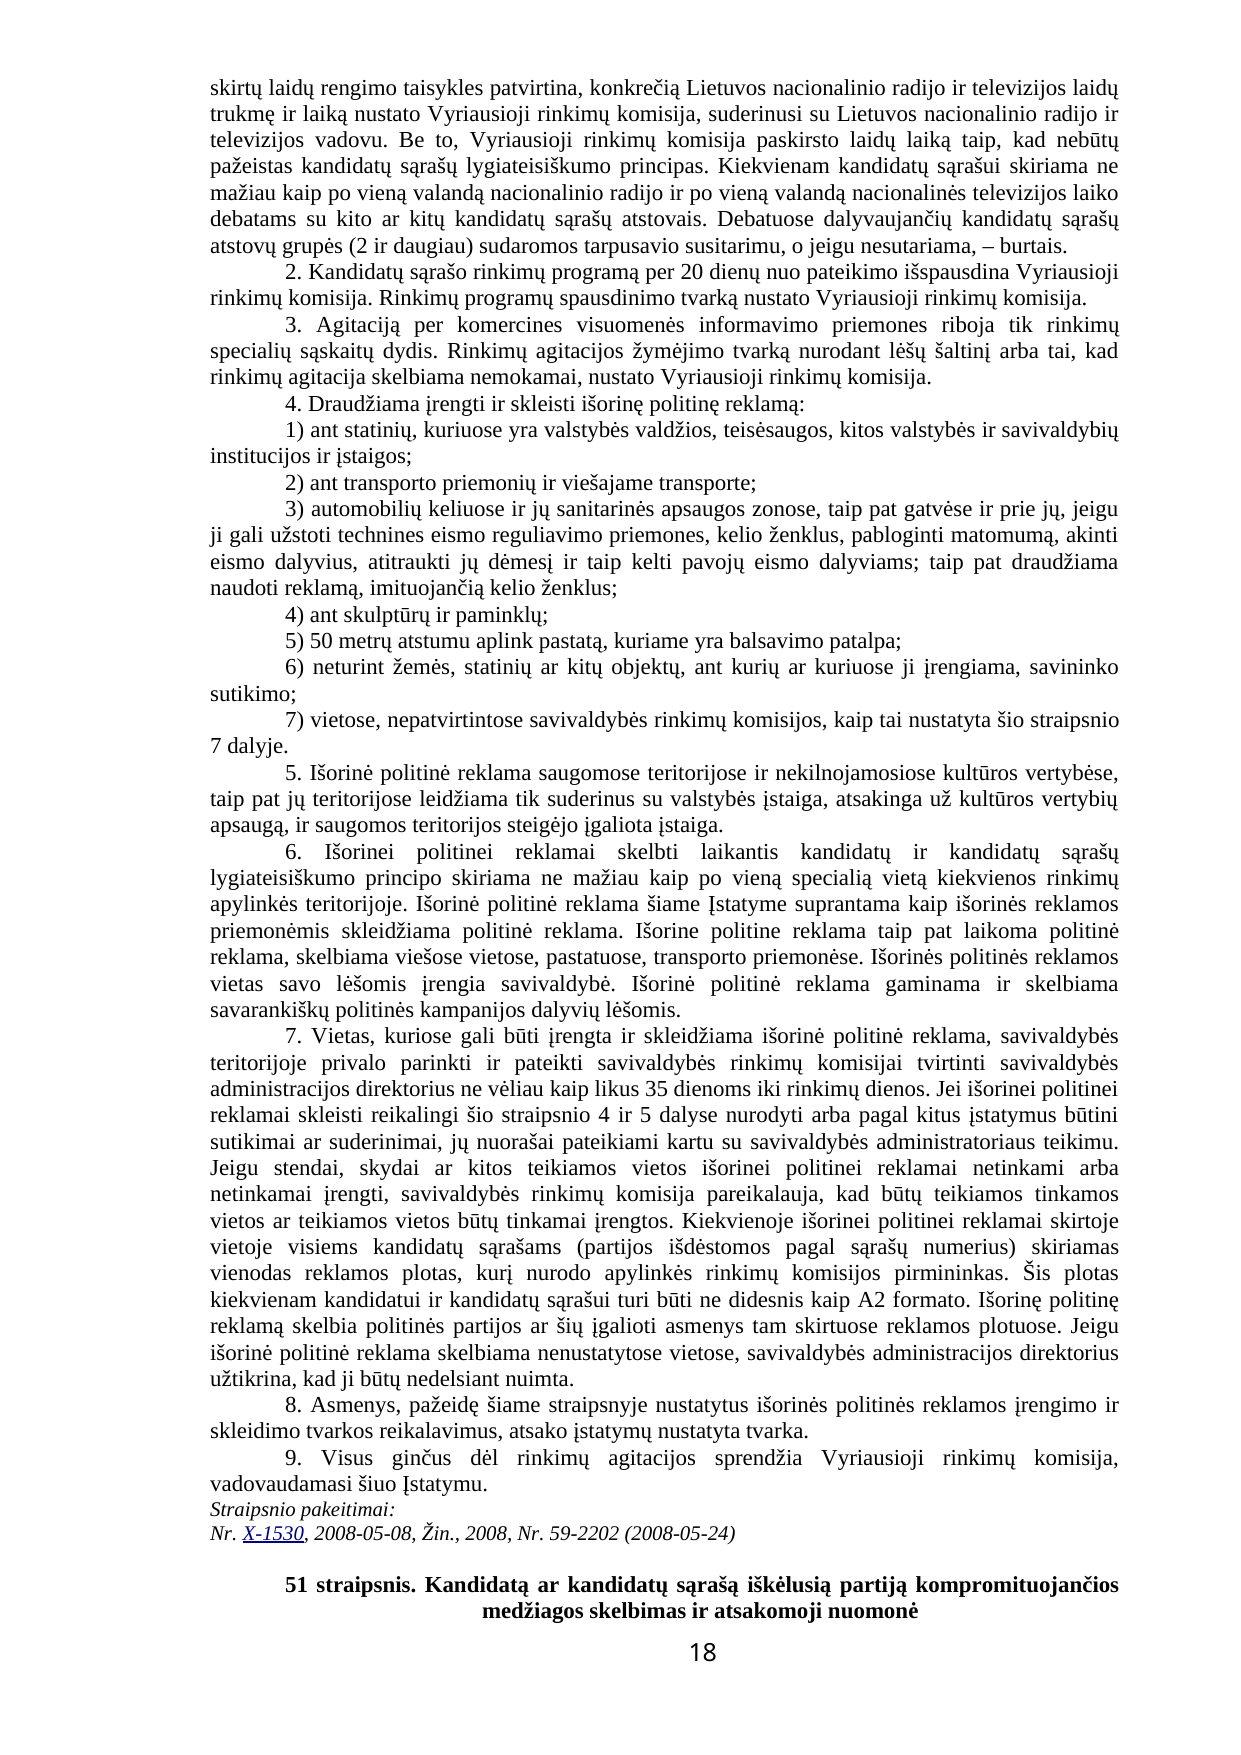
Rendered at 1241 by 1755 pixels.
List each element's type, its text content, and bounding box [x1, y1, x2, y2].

text 7) vietose, nepatvirtintose savivaldybės rinkimų komisijos, kaip tai nustatyta šio straipsnio 7 dalyje. [210, 706, 1120, 759]
text 6. Išorinei politinei reklamai skelbti laikantis kandidatų ir kandidatų sąrašų lygiateisiškumo principo skiriama ne mažiau kaip po vieną specialią vietą kiekvienos rinkimų apylinkės teritorijoje. Išorinė politinė reklama šiame Įstatyme suprantama kaip išorinės reklamos priemonėmis skleidžiama politinė reklama. Išorine politine reklama taip pat laikoma politinė reklama, skelbiama viešose vietose, pastatuose, transporto priemonėse. Išorinės politinės reklamos vietas savo lėšomis įrengia savivaldybė. Išorinė politinė reklama gaminama ir skelbiama savarankiškų politinės kampanijos dalyvių lėšomis. [210, 838, 1120, 1022]
text 5. Išorinė politinė reklama saugomose teritorijose ir nekilnojamosiose kultūros vertybėse, taip pat jų teritorijose leidžiama tik suderinus su valstybės įstaiga, atsakinga už kultūros vertybių apsaugą, ir saugomos teritorijos steigėjo įgaliota įstaiga. [210, 759, 1120, 838]
text 2. Kandidatų sąrašo rinkimų programą per 20 dienų nuo pateikimo išspausdina Vyriausioji rinkimų komisija. Rinkimų programų spausdinimo tvarką nustato Vyriausioji rinkimų komisija. [210, 258, 1120, 311]
text 3. Agitaciją per komercines visuomenės informavimo priemones riboja tik rinkimų specialių sąskaitų dydis. Rinkimų agitacijos žymėjimo tvarką nurodant lėšų šaltinį arba tai, kad rinkimų agitacija skelbiama nemokamai, nustato Vyriausioji rinkimų komisija. [210, 311, 1120, 390]
text 7. Vietas, kuriose gali būti įrengta ir skleidžiama išorinė politinė reklama, savivaldybės teritorijoje privalo parinkti ir pateikti savivaldybės rinkimų komisijai tvirtinti savivaldybės administracijos direktorius ne vėliau kaip likus 35 dienoms iki rinkimų dienos. Jei išorinei politinei reklamai skleisti reikalingi šio straipsnio 4 ir 5 dalyse nurodyti arba pagal kitus įstatymus būtini sutikimai ar suderinimai, jų nuorašai pateikiami kartu su savivaldybės administratoriaus teikimu. Jeigu stendai, skydai ar kitos teikiamos vietos išorinei politinei reklamai netinkami arba netinkamai įrengti, savivaldybės rinkimų komisija pareikalauja, kad būtų teikiamos tinkamos vietos ar teikiamos vietos būtų tinkamai įrengtos. Kiekvienoje išorinei politinei reklamai skirtoje vietoje visiems kandidatų sąrašams (partijos išdėstomos pagal sąrašų numerius) skiriamas vienodas reklamos plotas, kurį nurodo apylinkės rinkimų komisijos pirmininkas. Šis plotas kiekvienam kandidatui ir kandidatų sąrašui turi būti ne didesnis kaip A2 formato. Išorinę politinę reklamą skelbia politinės partijos ar šių įgalioti asmenys tam skirtuose reklamos plotuose. Jeigu išorinė politinė reklama skelbiama nenustatytose vietose, savivaldybės administracijos direktorius užtikrina, kad ji būtų nedelsiant nuimta. [210, 1022, 1120, 1391]
text 6) neturint žemės, statinių ar kitų objektų, ant kurių ar kuriuose ji įrengiama, savininko sutikimo; [210, 653, 1120, 706]
text 5) 50 metrų atstumu aplink pastatą, kuriame yra balsavimo patalpa; [210, 627, 1120, 653]
text 1) ant statinių, kuriuose yra valstybės valdžios, teisėsaugos, kitos valstybės ir savivaldybių institucijos ir įstaigos; [210, 416, 1120, 469]
text 2) ant transporto priemonių ir viešajame transporte; [210, 469, 1120, 495]
text 9. Visus ginčus dėl rinkimų agitacijos sprendžia Vyriausioji rinkimų komisija, vadovaudamasi šiuo Įstatymu. [210, 1444, 1120, 1497]
text Nr. X-1530, 2008-05-08, Žin., 2008, Nr. 59-2202 (2008-05-24) [210, 1521, 1120, 1545]
text 8. Asmenys, pažeidę šiame straipsnyje nustatytus išorinės politinės reklamos įrengimo ir skleidimo tvarkos reikalavimus, atsako įstatymų nustatyta tvarka. [210, 1391, 1120, 1444]
text skirtų laidų rengimo taisykles patvirtina, konkrečią Lietuvos nacionalinio radijo ir televizijos laidų trukmę ir laiką nustato Vyriausioji rinkimų komisija, suderinusi su Lietuvos nacionalinio radijo ir televizijos vadovu. Be to, Vyriausioji rinkimų komisija paskirsto laidų laiką taip, kad nebūtų pažeistas kandidatų sąrašų lygiateisiškumo principas. Kiekvienam kandidatų sąrašui skiriama ne mažiau kaip po vieną valandą nacionalinio radijo ir po vieną valandą nacionalinės televizijos laiko debatams su kito ar kitų kandidatų sąrašų atstovais. Debatuose dalyvaujančių kandidatų sąrašų atstovų grupės (2 ir daugiau) sudaromos tarpusavio susitarimu, o jeigu nesutariama, – burtais. [210, 73, 1120, 258]
text Straipsnio pakeitimai: [210, 1497, 1120, 1521]
text 51 straipsnis. Kandidatą ar kandidatų sąrašą iškėlusią partiją kompromituojančios medžiagos skelbimas ir atsakomoji nuomonė [285, 1571, 1120, 1624]
text 3) automobilių keliuose ir jų sanitarinės apsaugos zonose, taip pat gatvėse ir prie jų, jeigu ji gali užstoti technines eismo reguliavimo priemones, kelio ženklus, pabloginti matomumą, akinti eismo dalyvius, atitraukti jų dėmesį ir taip kelti pavojų eismo dalyviams; taip pat draudžiama naudoti reklamą, imituojančią kelio ženklus; [210, 495, 1120, 601]
text 4) ant skulptūrų ir paminklų; [210, 601, 1120, 627]
text 4. Draudžiama įrengti ir skleisti išorinę politinę reklamą: [210, 390, 1120, 416]
